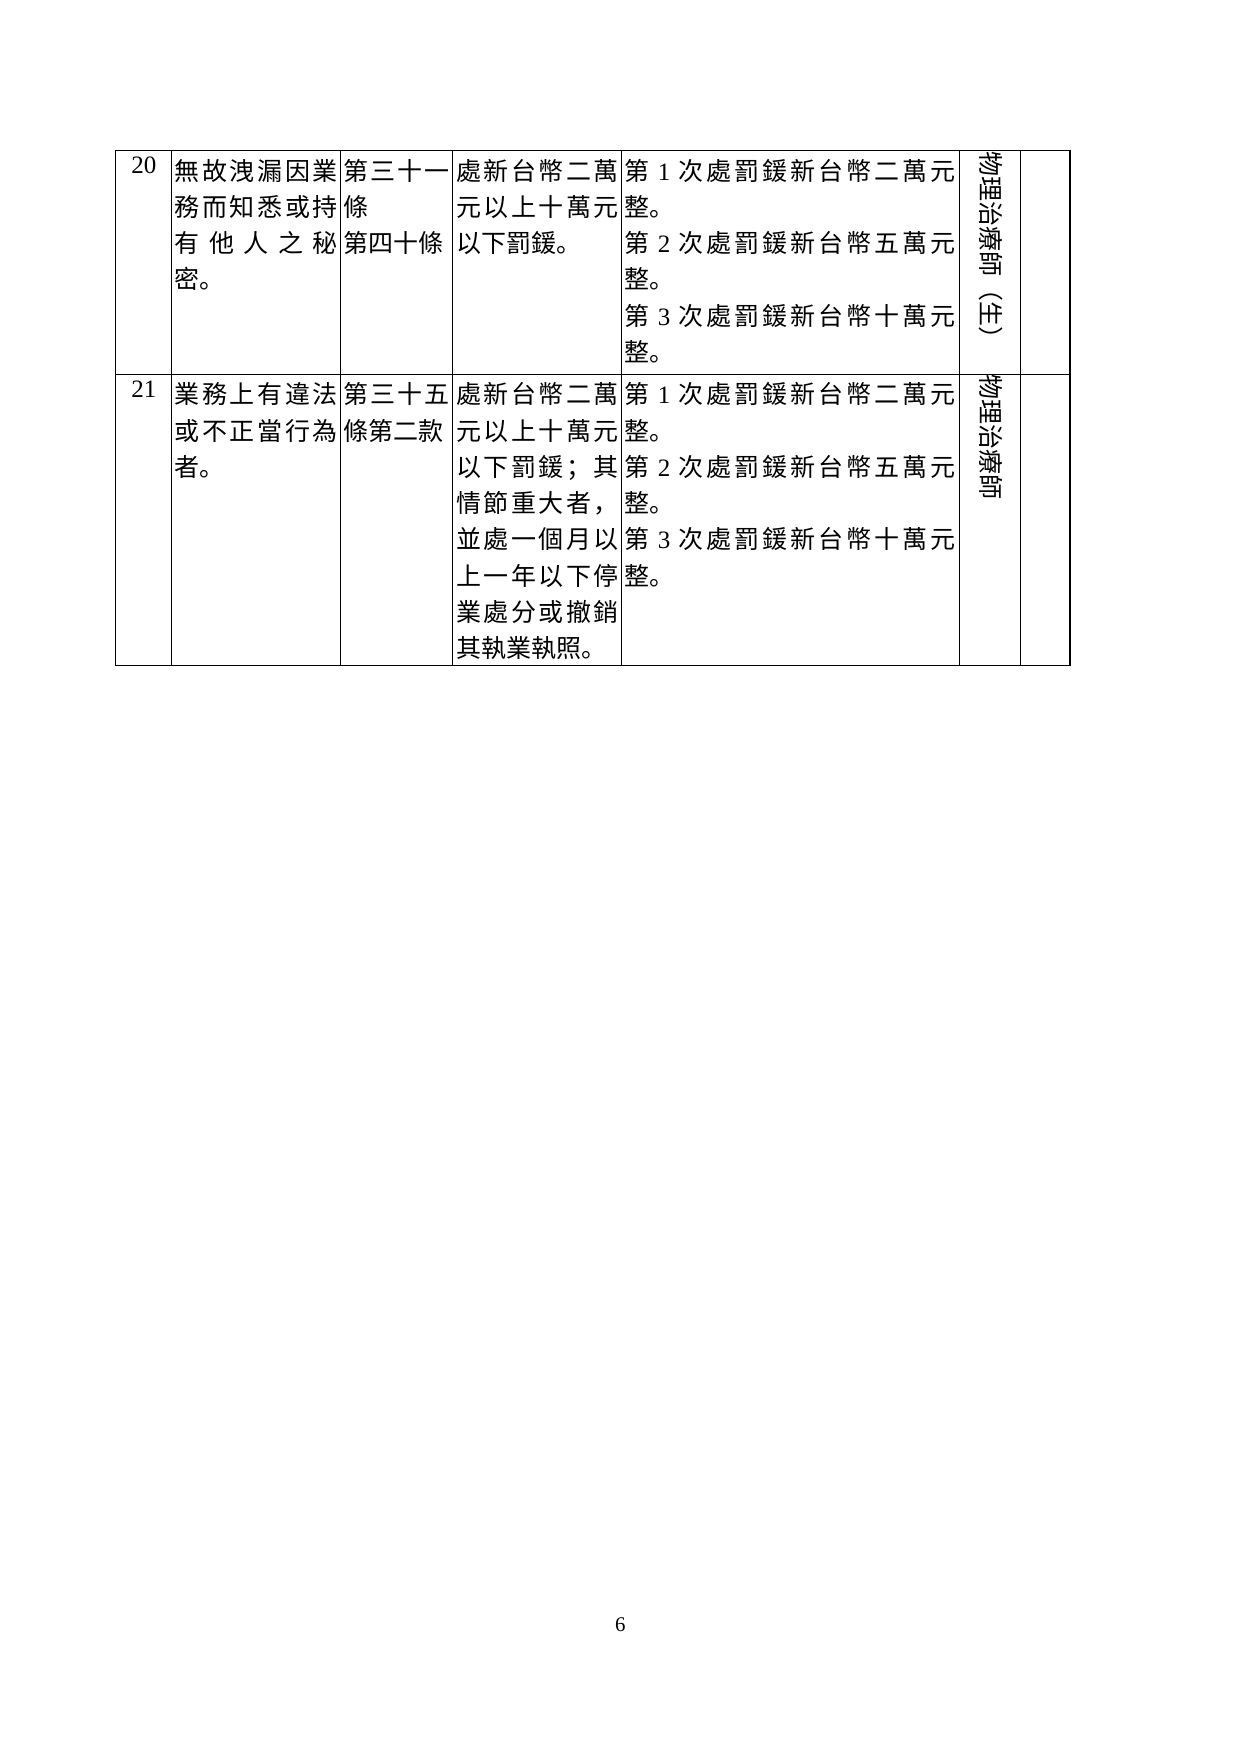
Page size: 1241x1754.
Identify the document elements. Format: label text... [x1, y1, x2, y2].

table_cell 第1次處罰鍰新台幣二萬元整。 第2次處罰鍰新台幣五萬元整。 第3次處罰鍰新台幣十萬元整。 [622, 375, 959, 665]
table_cell 處新台幣二萬元以上十萬元以下罰鍰。 [453, 151, 621, 374]
table_cell 無故洩漏因業務而知悉或持有他人之秘密。 [172, 151, 340, 374]
table_cell 21 [116, 375, 171, 665]
table_cell [1021, 375, 1069, 665]
table_cell 物理治療師 [960, 375, 1020, 665]
table_cell 第三十五條第二款 [341, 375, 452, 665]
table_cell 第1次處罰鍰新台幣二萬元整。 第2次處罰鍰新台幣五萬元整。 第3次處罰鍰新台幣十萬元整。 [622, 151, 959, 374]
table_cell 業務上有違法或不正當行為者。 [172, 375, 340, 665]
table_cell 物理治療師（生） [960, 151, 1020, 374]
table_cell 處新台幣二萬元以上十萬元以下罰鍰；其情節重大者，並處一個月以上一年以下停業處分或撤銷其執業執照。 [453, 375, 621, 665]
table_cell 20 [116, 151, 171, 374]
table_cell 第三十一條 第四十條 [341, 151, 452, 374]
table_cell [1021, 151, 1069, 374]
